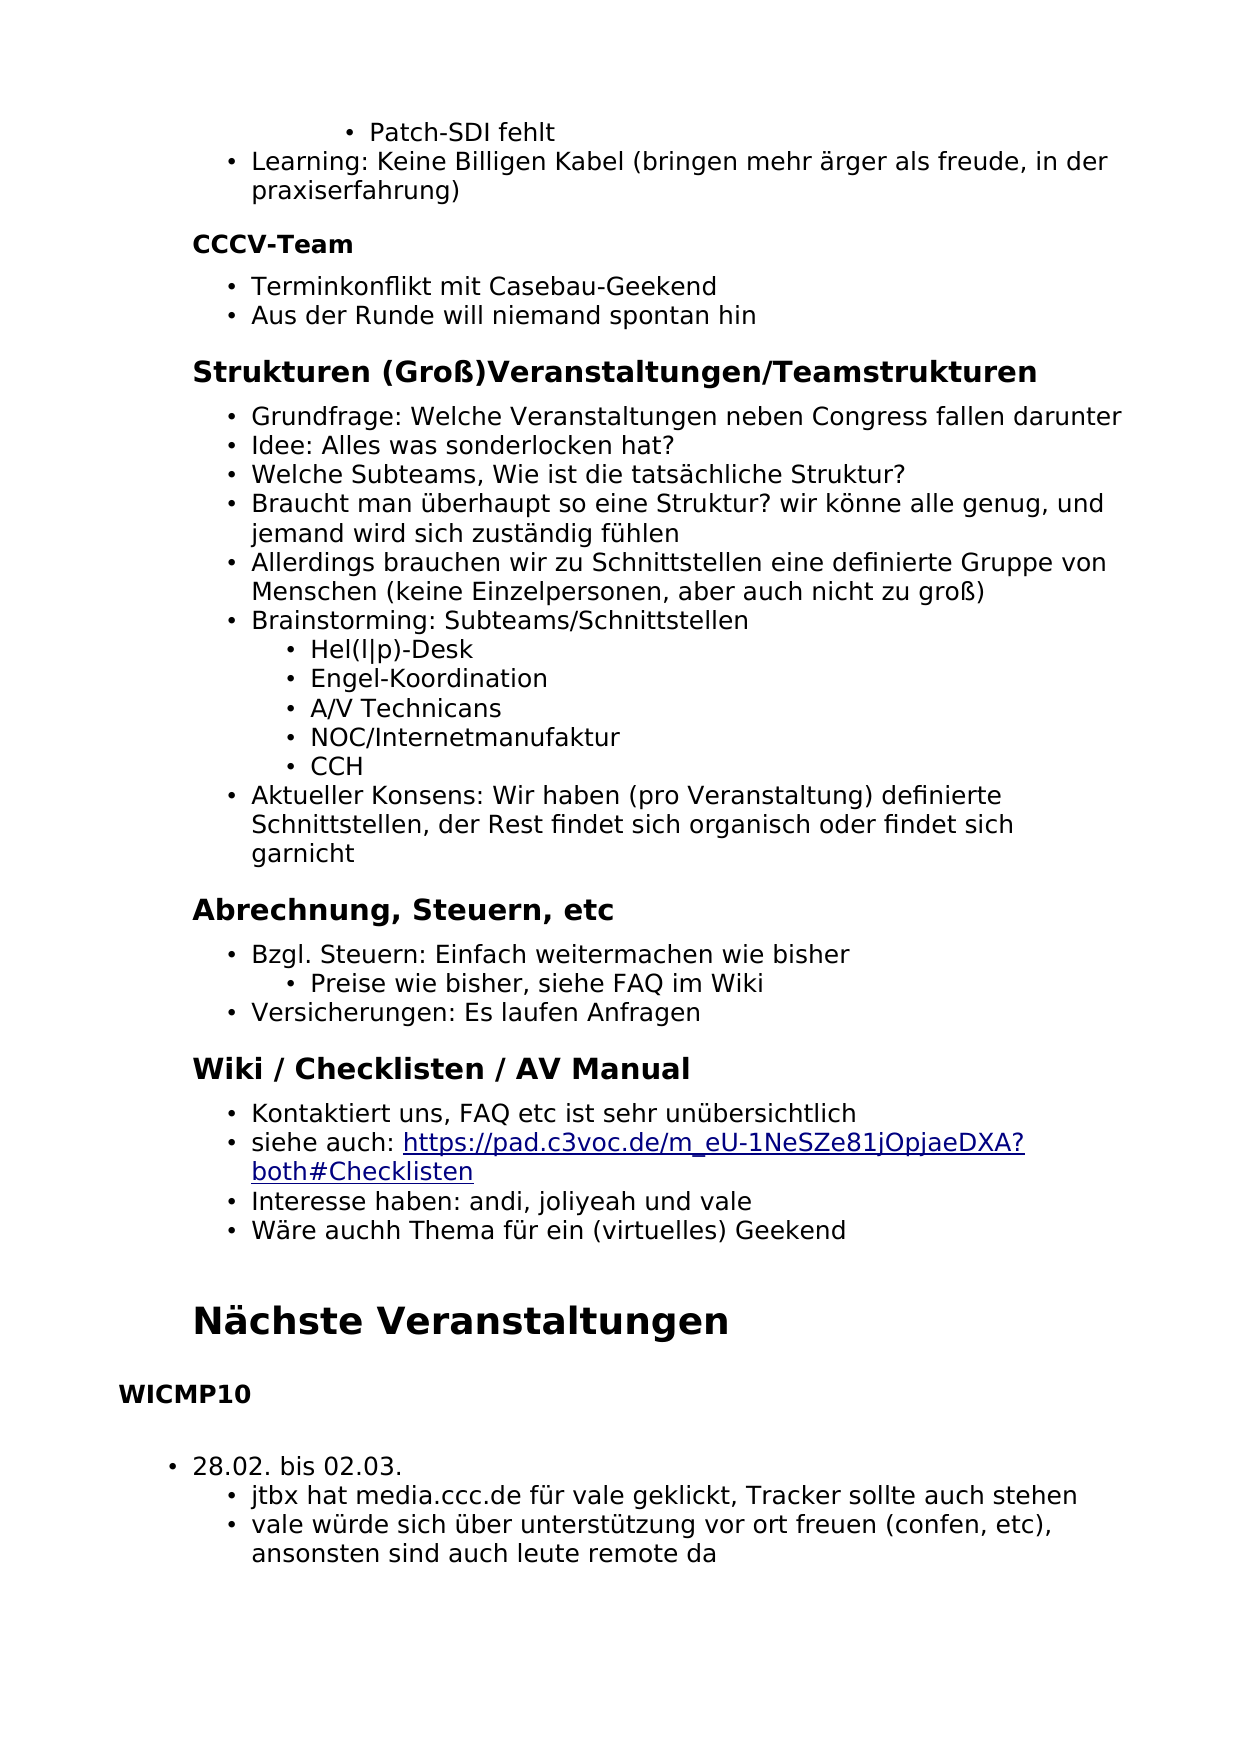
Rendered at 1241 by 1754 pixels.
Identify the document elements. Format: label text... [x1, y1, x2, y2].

list NOC/Internetmanufaktur [295, 723, 1122, 752]
list jtbx hat media.ccc.de für vale geklickt, Tracker sollte auch stehen [236, 1481, 1122, 1510]
subtitle CCCV-Team [177, 231, 1122, 260]
list vale würde sich über unterstützung vor ort freuen (confen, etc), ansonsten sind auch leute remote da [236, 1510, 1122, 1568]
list Hel(l|p)-Desk [295, 635, 1122, 664]
list Wäre auchh Thema für ein (virtuelles) Geekend [236, 1216, 1122, 1245]
list siehe auch: https://pad.c3voc.de/m_eU-1NeSZe81jOpjaeDXA?both#Checklisten [236, 1128, 1122, 1187]
list 28.02. bis 02.03. [177, 1452, 1122, 1481]
list Terminkonflikt mit Casebau-Geekend [236, 272, 1122, 301]
list Preise wie bisher, siehe FAQ im Wiki [295, 969, 1122, 998]
list Aus der Runde will niemand spontan hin [236, 301, 1122, 331]
list CCH [295, 752, 1122, 781]
list Braucht man überhaupt so eine Struktur? wir könne alle genug, und jemand wird sich zuständig fühlen [236, 489, 1122, 548]
subtitle Nächste Veranstaltungen [177, 1299, 1122, 1343]
list Kontaktiert uns, FAQ etc ist sehr unübersichtlich [236, 1099, 1122, 1128]
list Grundfrage: Welche Veranstaltungen neben Congress fallen darunter [236, 402, 1122, 431]
list Versicherungen: Es laufen Anfragen [236, 998, 1122, 1028]
list Welche Subteams, Wie ist die tatsächliche Struktur? [236, 460, 1122, 489]
list A/V Technicans [295, 694, 1122, 723]
list Engel-Koordination [295, 664, 1122, 694]
list Learning: Keine Billigen Kabel (bringen mehr ärger als freude, in der praxiserfahrung) [236, 147, 1122, 206]
list Interesse haben: andi, joliyeah und vale [236, 1187, 1122, 1216]
subtitle WICMP10 [118, 1381, 1122, 1410]
list Bzgl. Steuern: Einfach weitermachen wie bisher [236, 940, 1122, 969]
list Allerdings brauchen wir zu Schnittstellen eine definierte Gruppe von Menschen (keine Einzelpersonen, aber auch nicht zu groß) [236, 548, 1122, 606]
list Idee: Alles was sonderlocken hat? [236, 431, 1122, 460]
list Patch-SDI fehlt [354, 118, 1122, 147]
subtitle Wiki / Checklisten / AV Manual [177, 1053, 1122, 1087]
list Aktueller Konsens: Wir haben (pro Veranstaltung) definierte Schnittstellen, der Rest findet sich organisch oder findet sich garnicht [236, 781, 1122, 869]
subtitle Abrechnung, Steuern, etc [177, 894, 1122, 928]
list Brainstorming: Subteams/Schnittstellen [236, 606, 1122, 635]
subtitle Strukturen (Groß)Veranstaltungen/Teamstrukturen [177, 356, 1122, 389]
